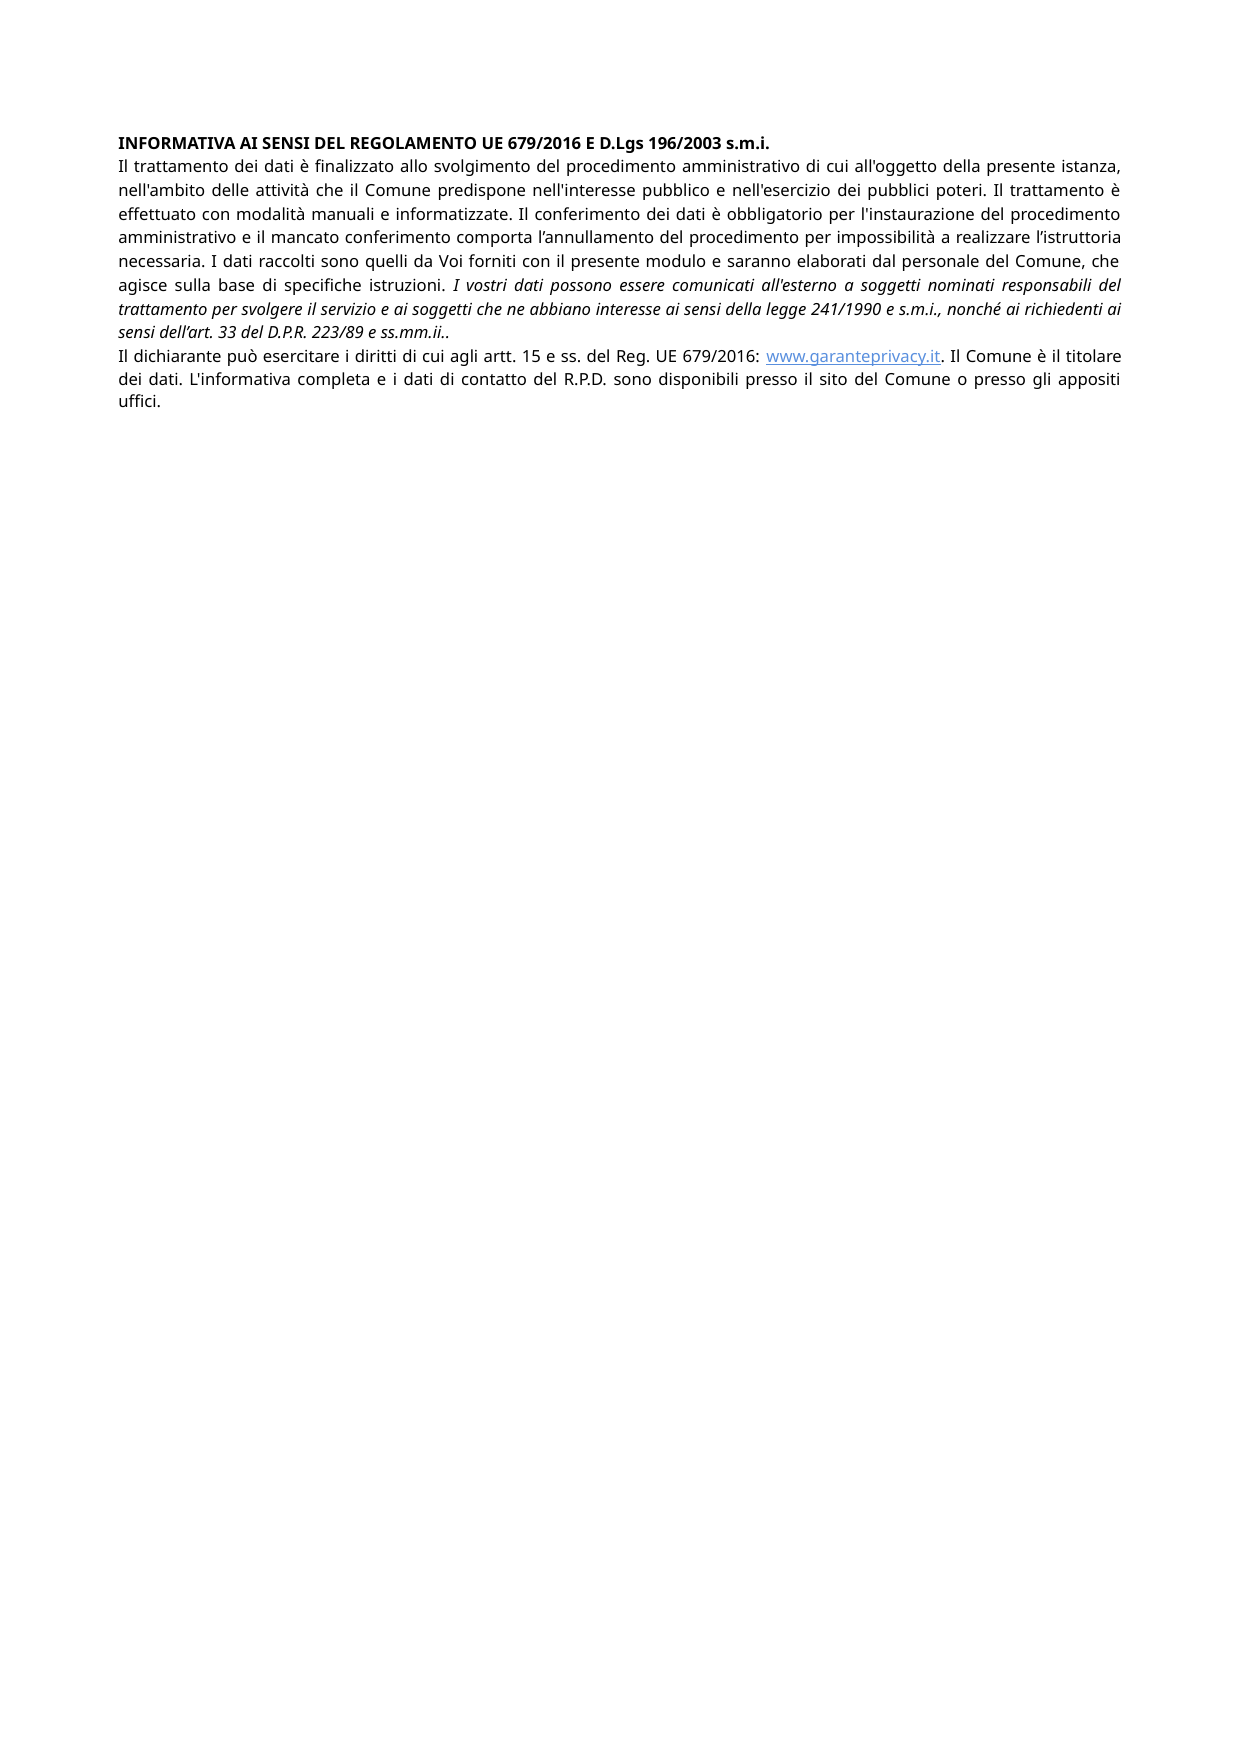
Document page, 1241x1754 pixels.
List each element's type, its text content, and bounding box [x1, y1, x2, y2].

text Il trattamento dei dati è finalizzato allo svolgimento del procedimento amministrativo di cui all'oggetto della presente istanza, nell'ambito delle attività che il Comune predispone nell'interesse pubblico e nell'esercizio dei pubblici poteri. Il trattamento è effettuato con modalità manuali e informatizzate. Il conferimento dei dati è obbligatorio per l'instaurazione del procedimento amministrativo e il mancato conferimento comporta l’annullamento del procedimento per impossibilità a realizzare l’istruttoria necessaria. I dati raccolti sono quelli da Voi forniti con il presente modulo e saranno elaborati dal personale del Comune, che agisce sulla base di specifiche istruzioni. I vostri dati possono essere comunicati all'esterno a soggetti nominati responsabili del trattamento per svolgere il servizio e ai soggetti che ne abbiano interesse ai sensi della legge 241/1990 e s.m.i., nonché ai richiedenti ai sensi dell’art. 33 del D.P.R. 223/89 e ss.mm.ii.. [118, 154, 1122, 343]
text Il dichiarante può esercitare i diritti di cui agli artt. 15 e ss. del Reg. UE 679/2016: www.garanteprivacy.it. Il Comune è il titolare dei dati. L'informativa completa e i dati di contatto del R.P.D. sono disponibili presso il sito del Comune o presso gli appositi uffici. [118, 344, 1122, 413]
text INFORMATIVA AI SENSI DEL REGOLAMENTO UE 679/2016 E D.Lgs 196/2003 s.m.i. [118, 132, 1122, 154]
